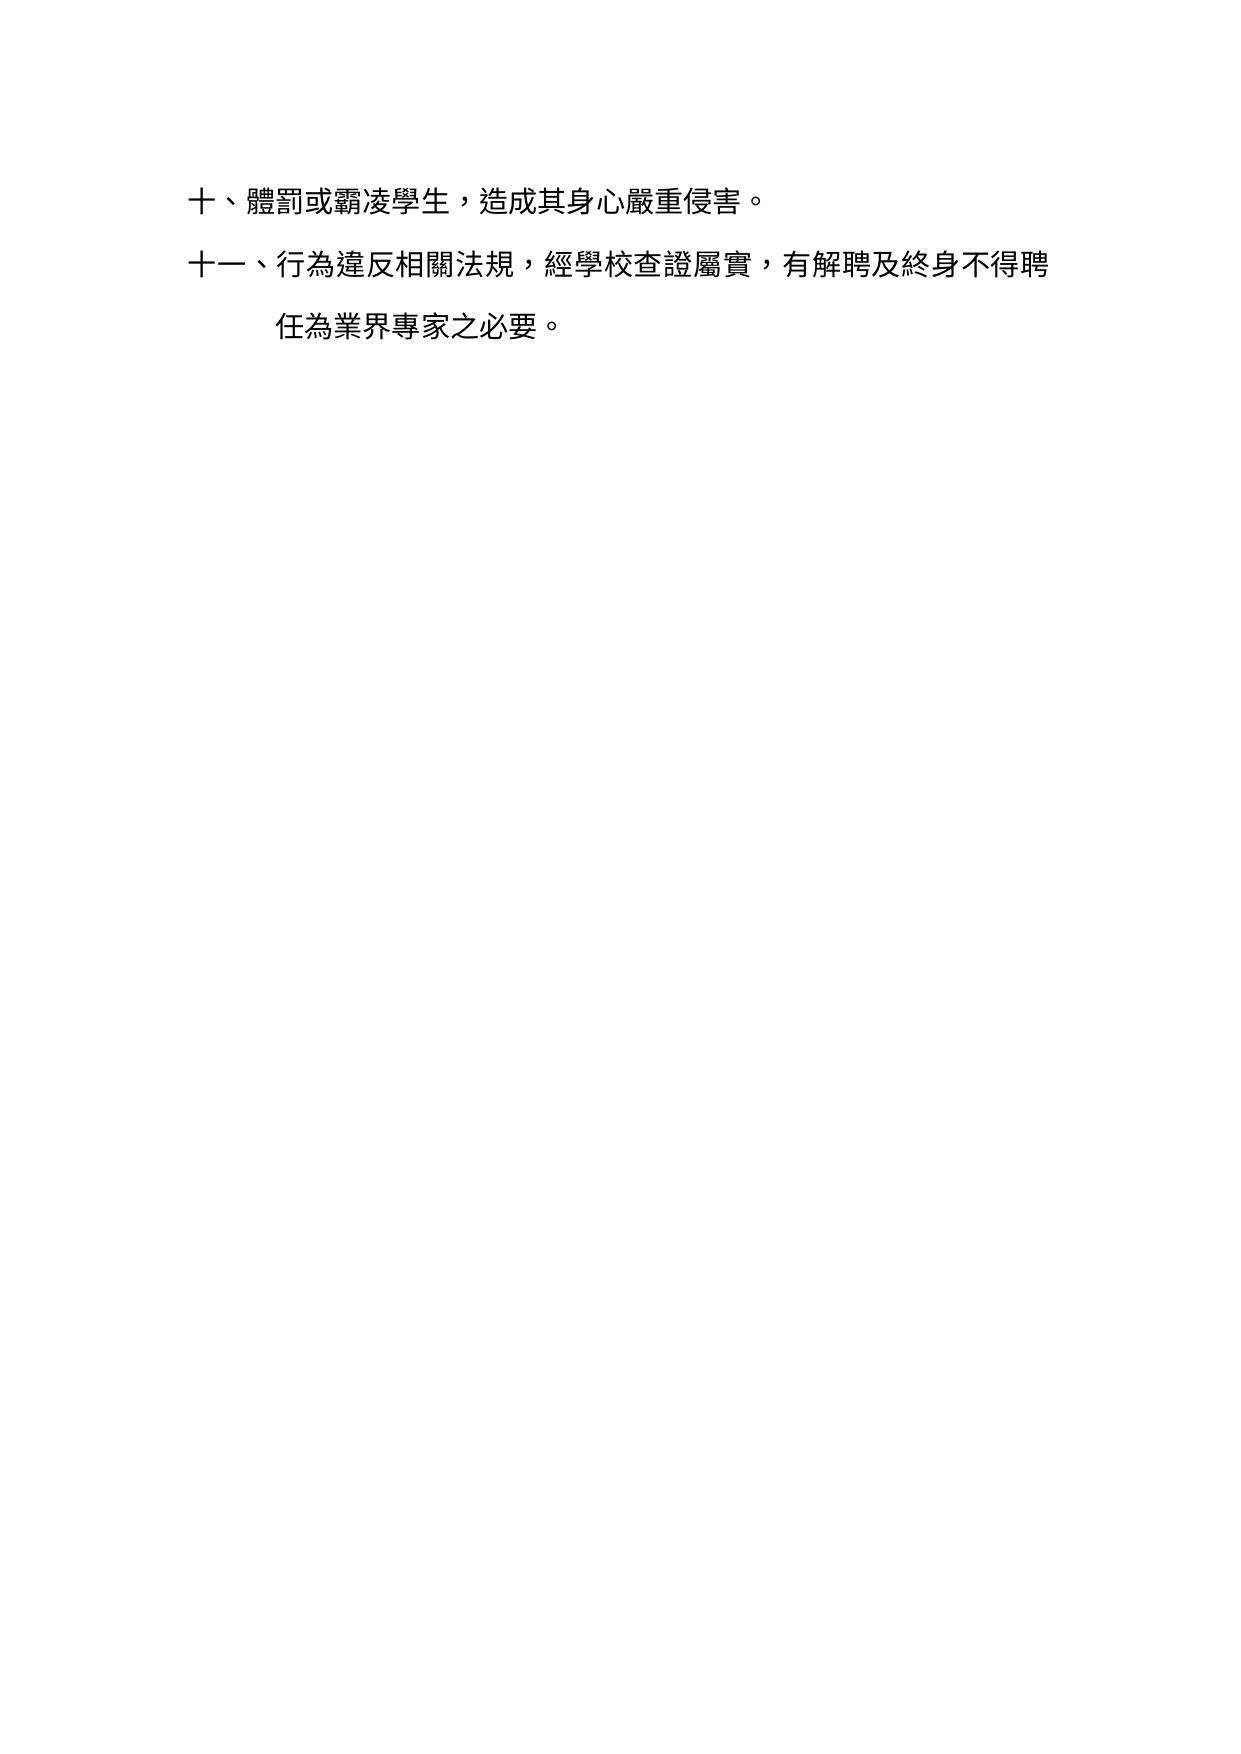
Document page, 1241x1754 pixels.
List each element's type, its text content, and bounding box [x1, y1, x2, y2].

text 十、體罰或霸凌學生，造成其身心嚴重侵害。 [187, 158, 1053, 221]
text 十一、行為違反相關法規，經學校查證屬實，有解聘及終身不得聘任為業界專家之必要。 [187, 221, 1053, 346]
